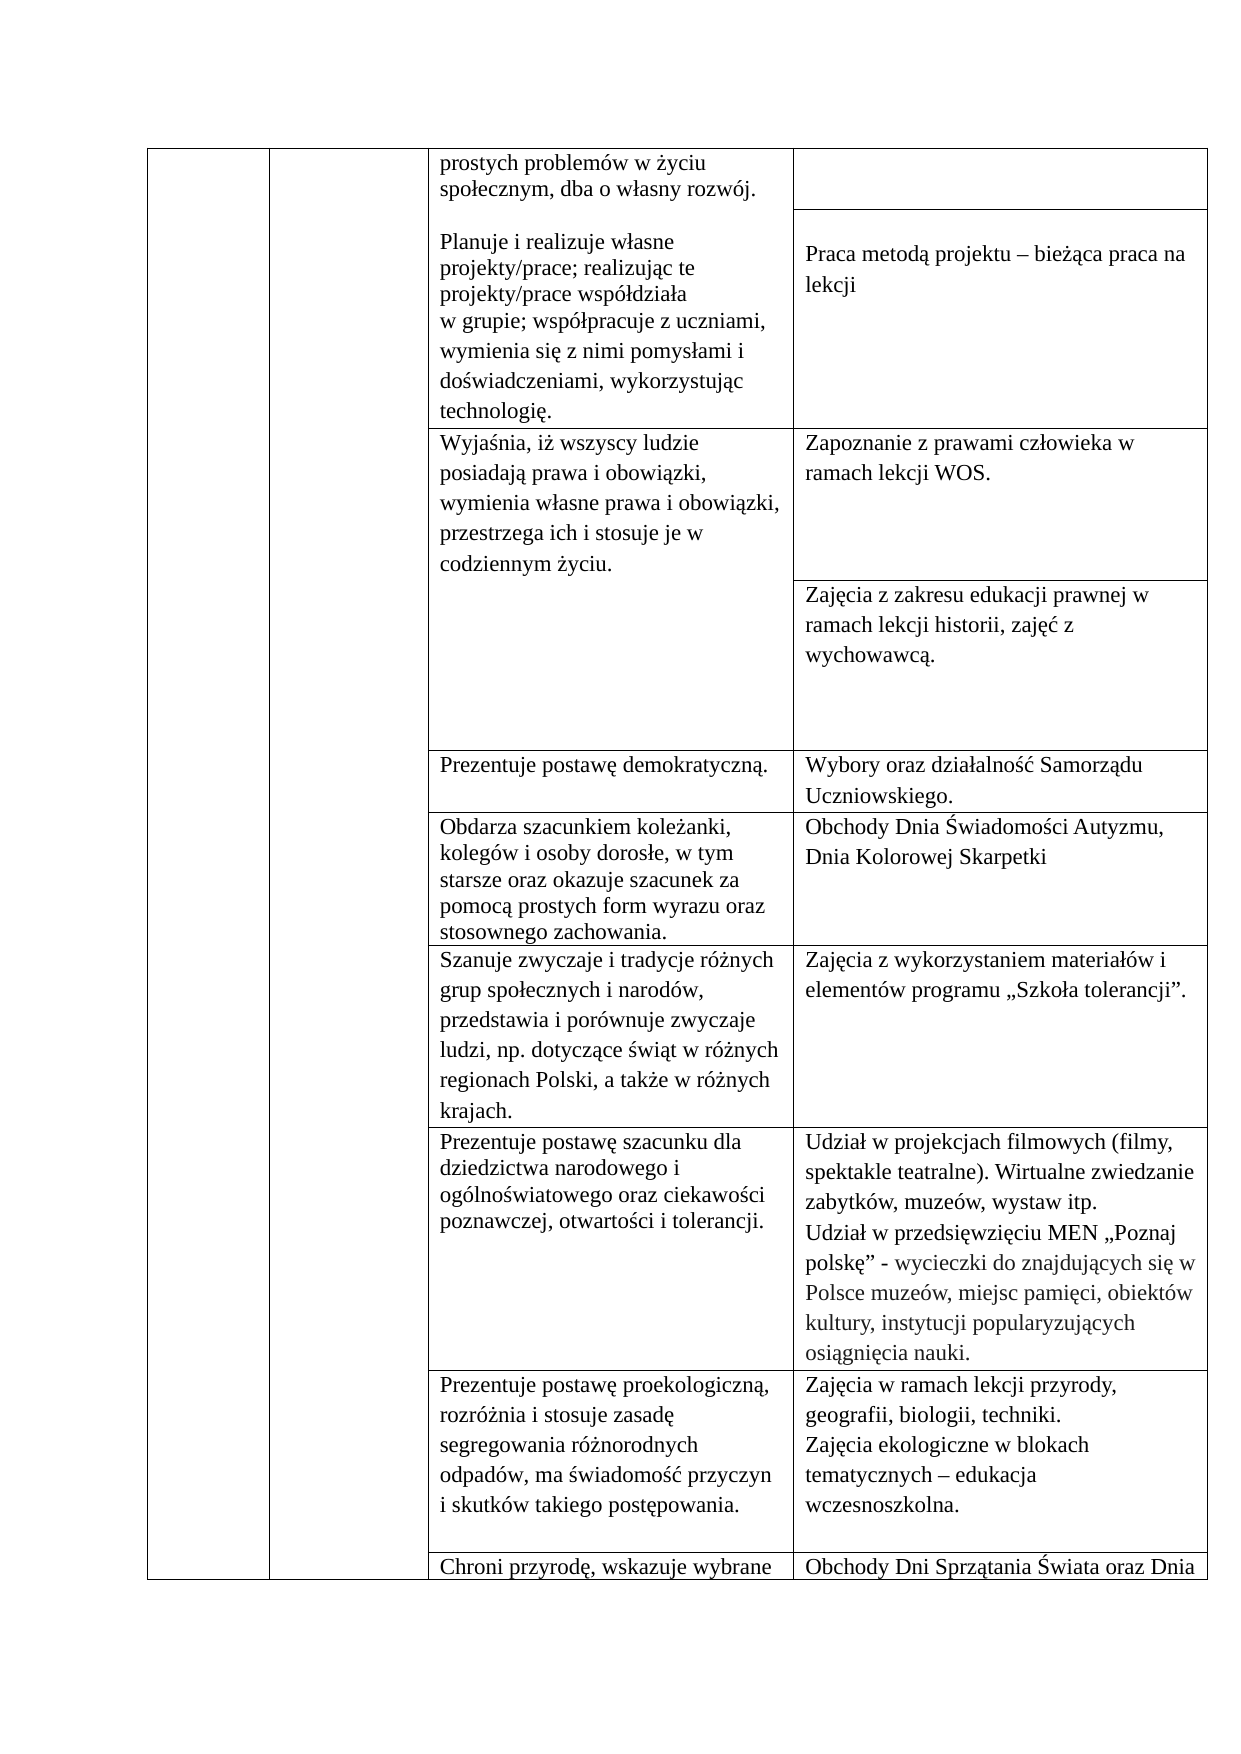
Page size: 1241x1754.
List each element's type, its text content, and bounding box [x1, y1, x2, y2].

table_cell Prezentuje postawę szacunku dla dziedzictwa narodowego i ogólnoświatowego oraz ciekawości poznawczej, otwartości i tolerancji. [429, 1128, 793, 1370]
table_cell Zajęcia z wykorzystaniem materiałów i elementów programu „Szkoła tolerancji”. [794, 946, 1207, 1127]
table_cell Obdarza szacunkiem koleżanki, kolegów i osoby dorosłe, w tym starsze oraz okazuje szacunek za pomocą prostych form wyrazu oraz stosownego zachowania. [429, 813, 793, 945]
table_cell Wyjaśnia, iż wszyscy ludzie posiadają prawa i obowiązki, wymienia własne prawa i obowiązki, przestrzega ich i stosuje je w codziennym życiu. [429, 429, 793, 750]
table_cell [794, 149, 1207, 209]
table_cell Udział w projekcjach filmowych (filmy, spektakle teatralne). Wirtualne zwiedzanie zabytków, muzeów, wystaw itp. Udział w przedsięwzięciu MEN „Poznaj polskę” - wycieczki do znajdujących się w Polsce muzeów, miejsc pamięci, obiektów kultury, instytucji popularyzujących osiągnięcia nauki. [794, 1128, 1207, 1370]
table_cell Wybory oraz działalność Samorządu Uczniowskiego. [794, 751, 1207, 812]
table_cell Szanuje zwyczaje i tradycje różnych grup społecznych i narodów, przedstawia i porównuje zwyczaje ludzi, np. dotyczące świąt w różnych regionach Polski, a także w różnych krajach. [429, 946, 793, 1127]
table_cell Zajęcia z zakresu edukacji prawnej w ramach lekcji historii, zajęć z wychowawcą. [794, 581, 1207, 750]
table_cell Obchody Dnia Świadomości Autyzmu, Dnia Kolorowej Skarpetki [794, 813, 1207, 945]
table_cell Chroni przyrodę, wskazuje wybrane [429, 1553, 793, 1579]
table_cell Zajęcia w ramach lekcji przyrody, geografii, biologii, techniki. Zajęcia ekologiczne w blokach tematycznych – edukacja wczesnoszkolna. [794, 1371, 1207, 1552]
table_cell [148, 149, 269, 1579]
table_cell Obchody Dni Sprzątania Świata oraz Dnia [794, 1553, 1207, 1579]
table_cell prostych problemów w życiu społecznym, dba o własny rozwój. Planuje i realizuje własne projekty/prace; realizując te projekty/prace współdziała w grupie; współpracuje z uczniami, wymienia się z nimi pomysłami i doświadczeniami, wykorzystując technologię. [429, 149, 793, 428]
table_cell [270, 149, 428, 1579]
table_cell Praca metodą projektu – bieżąca praca na lekcji [794, 210, 1207, 428]
table_cell Prezentuje postawę proekologiczną, rozróżnia i stosuje zasadę segregowania różnorodnych odpadów, ma świadomość przyczyn i skutków takiego postępowania. [429, 1371, 793, 1552]
table_cell Prezentuje postawę demokratyczną. [429, 751, 793, 812]
table_cell Zapoznanie z prawami człowieka w ramach lekcji WOS. [794, 429, 1207, 580]
